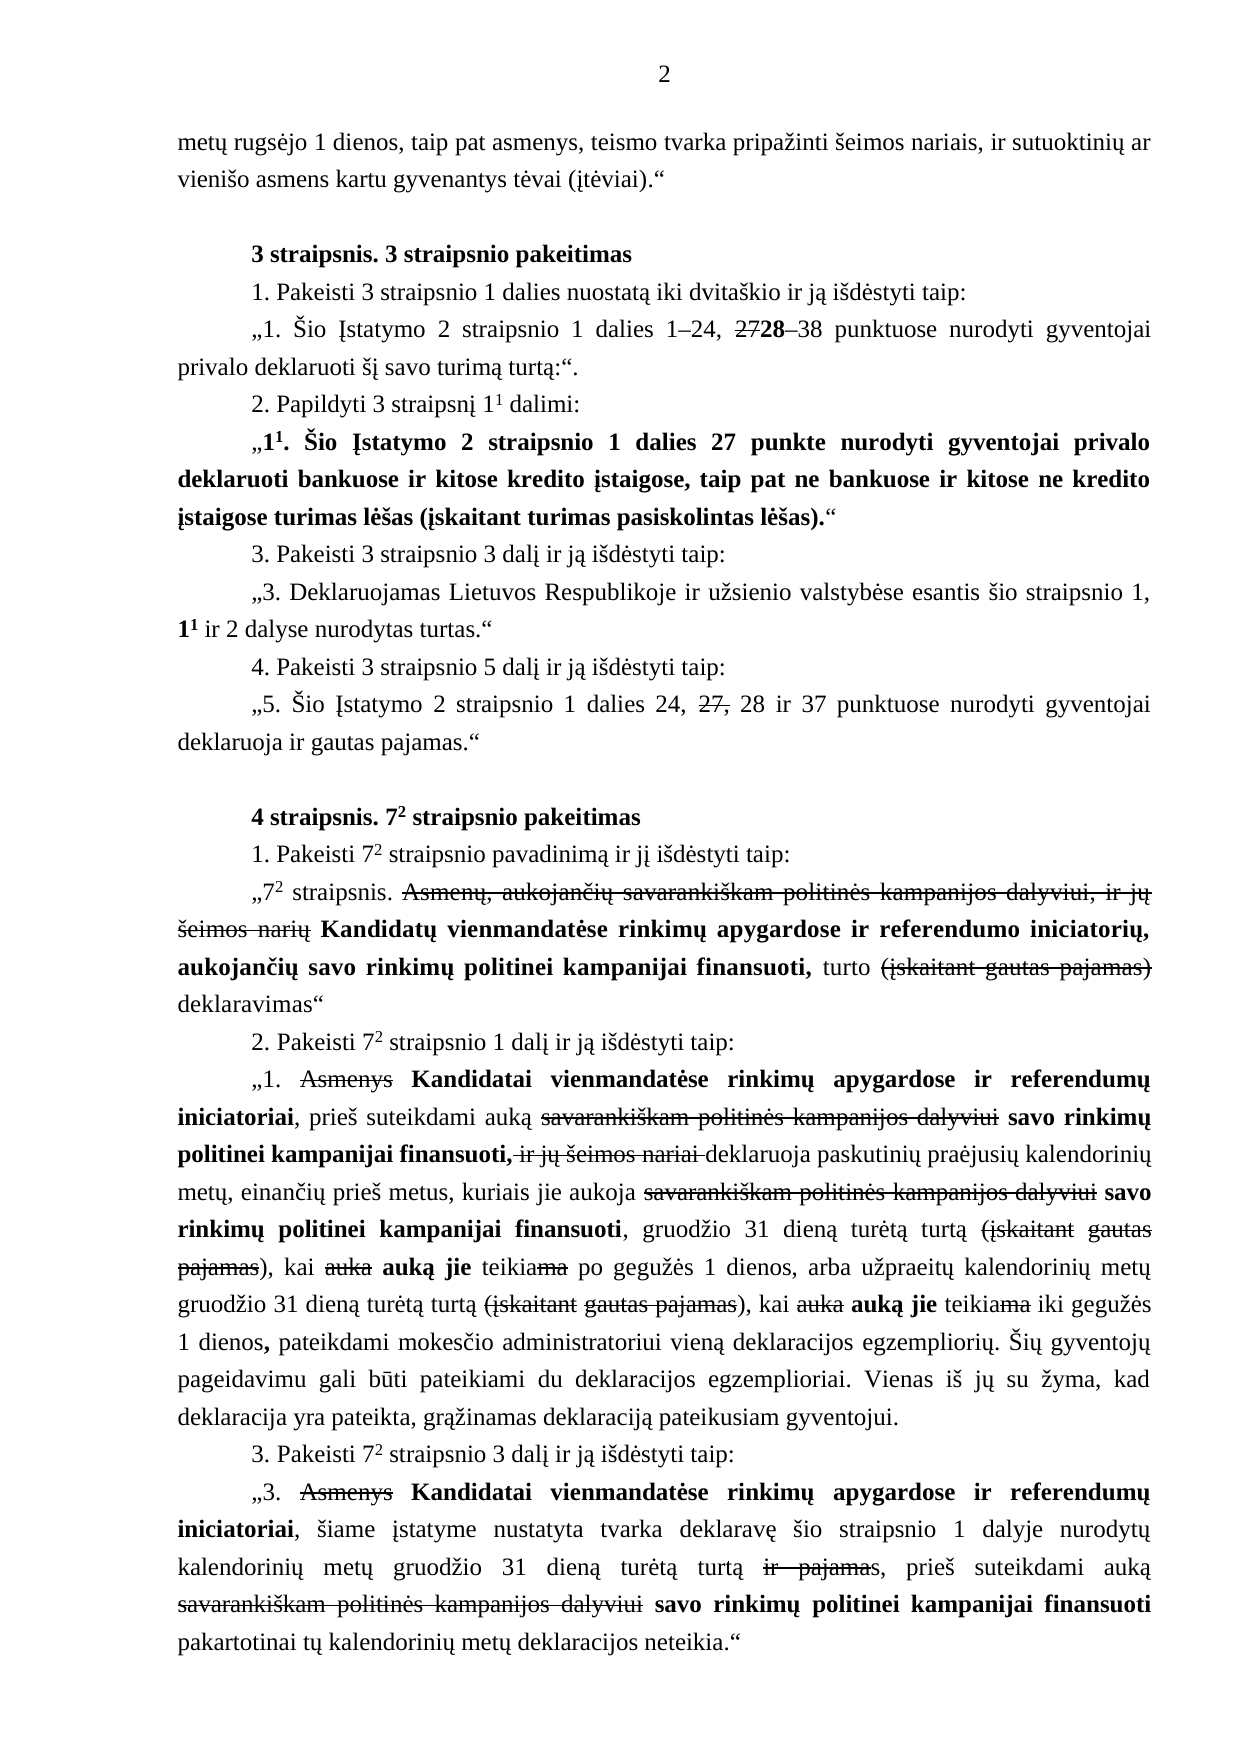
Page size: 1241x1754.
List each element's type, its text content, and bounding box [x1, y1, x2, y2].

text 3. Pakeisti 72 straipsnio 3 dalį ir ją išdėstyti taip: [177, 1431, 1152, 1468]
text „3. Asmenys Kandidatai vienmandatėse rinkimų apygardose ir referendumų iniciatoriai, šiame įstatyme nustatyta tvarka deklaravę šio straipsnio 1 dalyje nurodytų kalendorinių metų gruodžio 31 dieną turėtą turtą ir pajamas, prieš suteikdami auką savarankiškam politinės kampanijos dalyviui savo rinkimų politinei kampanijai finansuoti pakartotinai tų kalendorinių metų deklaracijos neteikia.“ [177, 1468, 1152, 1656]
text 4 straipsnis. 72 straipsnio pakeitimas [177, 793, 1152, 831]
text „3. Deklaruojamas Lietuvos Respublikoje ir užsienio valstybėse esantis šio straipsnio 1, 11 ir 2 dalyse nurodytas turtas.“ [177, 568, 1152, 643]
text „72 straipsnis. Asmenų, aukojančių savarankiškam politinės kampanijos dalyviui, ir jų šeimos narių Kandidatų vienmandatėse rinkimų apygardose ir referendumo iniciatorių, aukojančių savo rinkimų politinei kampanijai finansuoti, turto (įskaitant gautas pajamas) deklaravimas“ [177, 868, 1152, 1018]
text metų rugsėjo 1 dienos, taip pat asmenys, teismo tvarka pripažinti šeimos nariais, ir sutuoktinių ar vienišo asmens kartu gyvenantys tėvai (įtėviai).“ [177, 118, 1152, 193]
text „1. Šio Įstatymo 2 straipsnio 1 dalies 1–24, 2728–38 punktuose nurodyti gyventojai privalo deklaruoti šį savo turimą turtą:“. [177, 306, 1152, 381]
text 2. Papildyti 3 straipsnį 11 dalimi: [177, 381, 1152, 418]
text 3 straipsnis. 3 straipsnio pakeitimas [177, 231, 1152, 268]
text „5. Šio Įstatymo 2 straipsnio 1 dalies 24, 27, 28 ir 37 punktuose nurodyti gyventojai deklaruoja ir gautas pajamas.“ [177, 681, 1152, 756]
text 4. Pakeisti 3 straipsnio 5 dalį ir ją išdėstyti taip: [177, 643, 1152, 681]
text 3. Pakeisti 3 straipsnio 3 dalį ir ją išdėstyti taip: [177, 531, 1152, 568]
text „11. Šio Įstatymo 2 straipsnio 1 dalies 27 punkte nurodyti gyventojai privalo deklaruoti bankuose ir kitose kredito įstaigose, taip pat ne bankuose ir kitose ne kredito įstaigose turimas lėšas (įskaitant turimas pasiskolintas lėšas).“ [177, 418, 1152, 531]
text „1. Asmenys Kandidatai vienmandatėse rinkimų apygardose ir referendumų iniciatoriai, prieš suteikdami auką savarankiškam politinės kampanijos dalyviui savo rinkimų politinei kampanijai finansuoti, ir jų šeimos nariai deklaruoja paskutinių praėjusių kalendorinių metų, einančių prieš metus, kuriais jie aukoja savarankiškam politinės kampanijos dalyviui savo rinkimų politinei kampanijai finansuoti, gruodžio 31 dieną turėtą turtą (įskaitant gautas pajamas), kai auka auką jie teikiama po gegužės 1 dienos, arba užpraeitų kalendorinių metų gruodžio 31 dieną turėtą turtą (įskaitant gautas pajamas), kai auka auką jie teikiama iki gegužės 1 dienos, pateikdami mokesčio administratoriui vieną deklaracijos egzempliorių. Šių gyventojų pageidavimu gali būti pateikiami du deklaracijos egzemplioriai. Vienas iš jų su žyma, kad deklaracija yra pateikta, grąžinamas deklaraciją pateikusiam gyventojui. [177, 1056, 1152, 1431]
text 1. Pakeisti 72 straipsnio pavadinimą ir jį išdėstyti taip: [177, 831, 1152, 868]
text 2. Pakeisti 72 straipsnio 1 dalį ir ją išdėstyti taip: [177, 1018, 1152, 1056]
text 1. Pakeisti 3 straipsnio 1 dalies nuostatą iki dvitaškio ir ją išdėstyti taip: [177, 268, 1152, 306]
